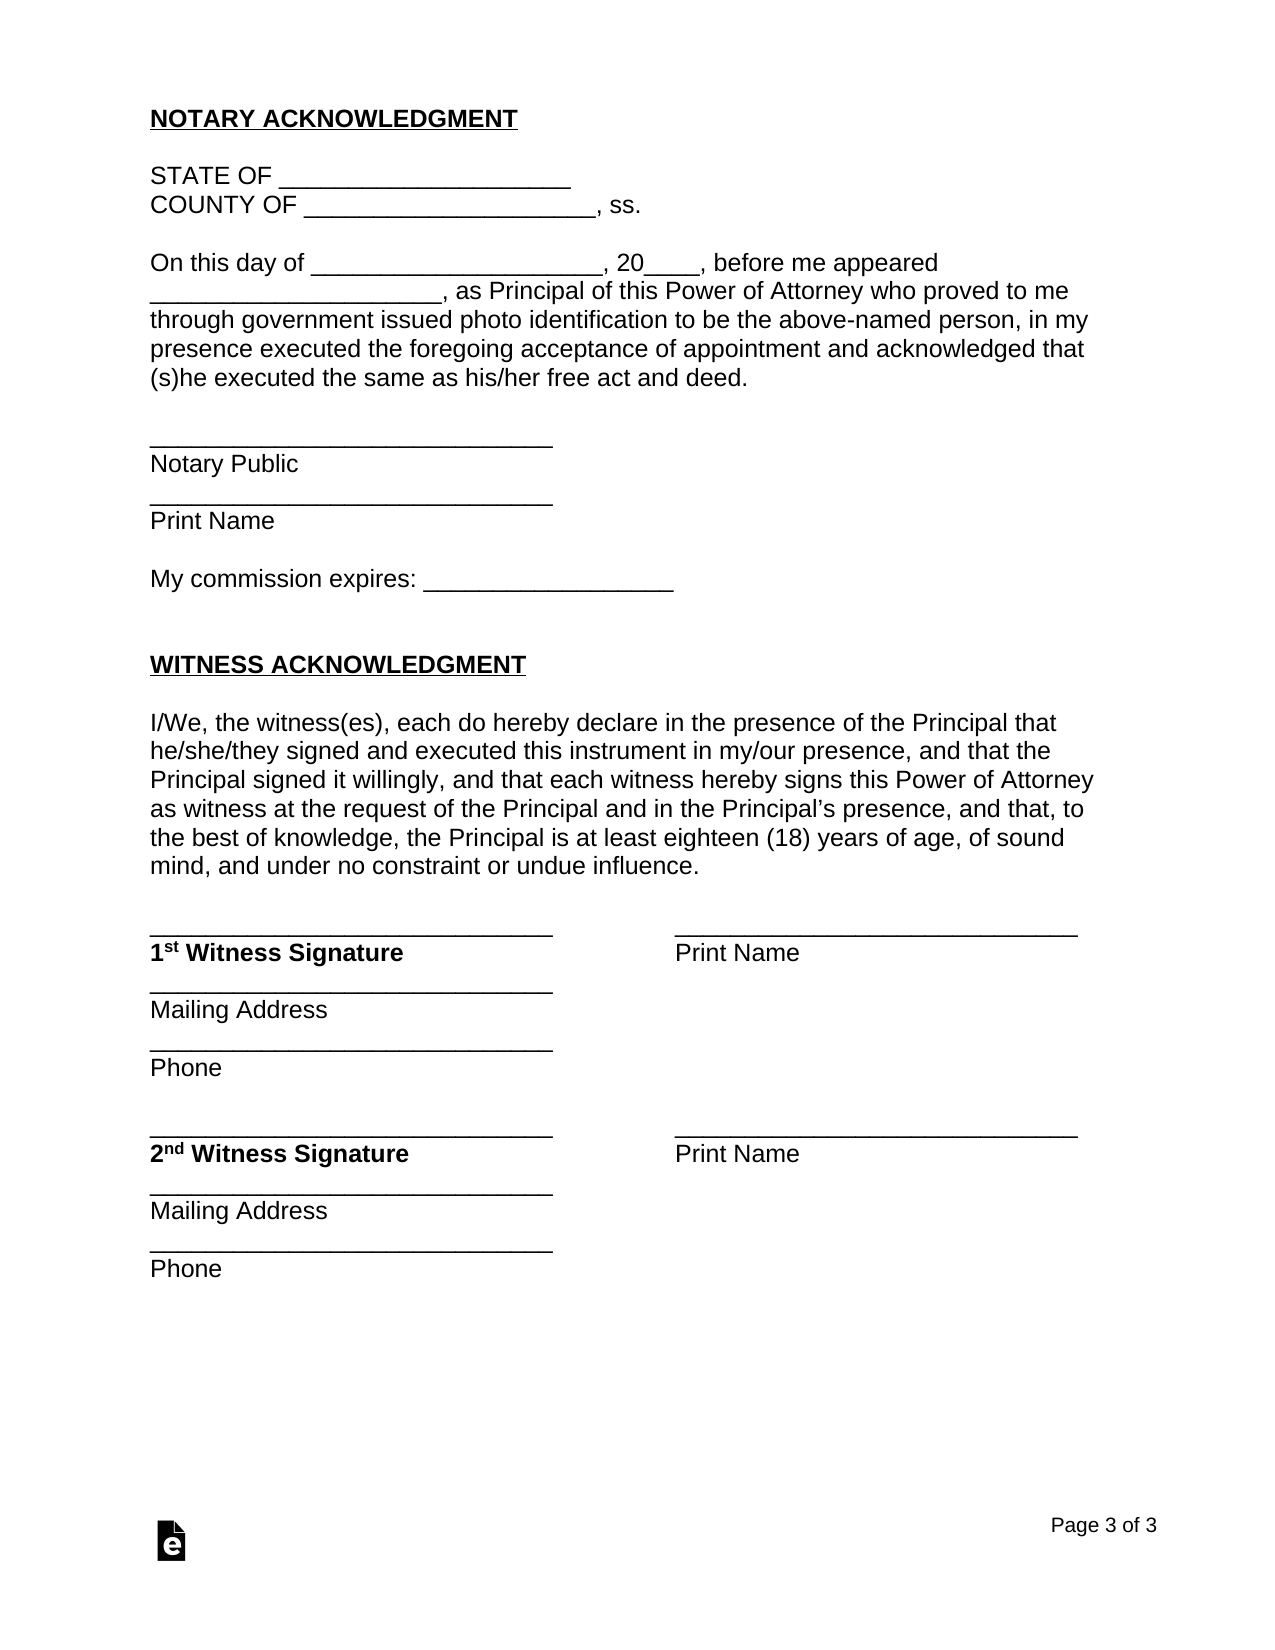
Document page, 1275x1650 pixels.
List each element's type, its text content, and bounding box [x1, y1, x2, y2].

text Notary Public [150, 449, 1125, 477]
text On this day of _____________________, 20____, before me appeared _____________________, as Principal of this Power of Attorney who proved to me through government issued photo identification to be the above-named person, in my presence executed the foregoing acceptance of appointment and acknowledged that (s)he executed the same as his/her free act and deed. [150, 247, 1125, 391]
text _____________________________ [150, 966, 1125, 995]
text Phone [150, 1254, 1125, 1282]
text 2nd Witness Signature Print Name [150, 1139, 1125, 1167]
text Mailing Address [150, 995, 1125, 1024]
text _____________________________ _____________________________ [150, 1110, 1125, 1139]
text WITNESS ACKNOWLEDGMENT [150, 650, 1125, 679]
text My commission expires: __________________ [150, 564, 1125, 592]
text _____________________________ [150, 477, 1125, 506]
text Print Name [150, 506, 1125, 535]
text 1st Witness Signature Print Name [150, 937, 1125, 966]
text Mailing Address [150, 1196, 1125, 1225]
text _____________________________ [150, 1024, 1125, 1052]
text STATE OF _____________________ [150, 161, 1125, 190]
text I/We, the witness(es), each do hereby declare in the presence of the Principal that he/she/they signed and executed this instrument in my/our presence, and that the Principal signed it willingly, and that each witness hereby signs this Power of Attorney as witness at the request of the Principal and in the Principal’s presence, and that, to the best of knowledge, the Principal is at least eighteen (18) years of age, of sound mind, and under no constraint or undue influence. [150, 707, 1125, 880]
text NOTARY ACKNOWLEDGMENT [150, 104, 1125, 132]
text _____________________________ _____________________________ [150, 909, 1125, 937]
text Phone [150, 1052, 1125, 1081]
text _____________________________ [150, 420, 1125, 449]
text _____________________________ [150, 1225, 1125, 1254]
text COUNTY OF _____________________, ss. [150, 190, 1125, 219]
text _____________________________ [150, 1167, 1125, 1196]
